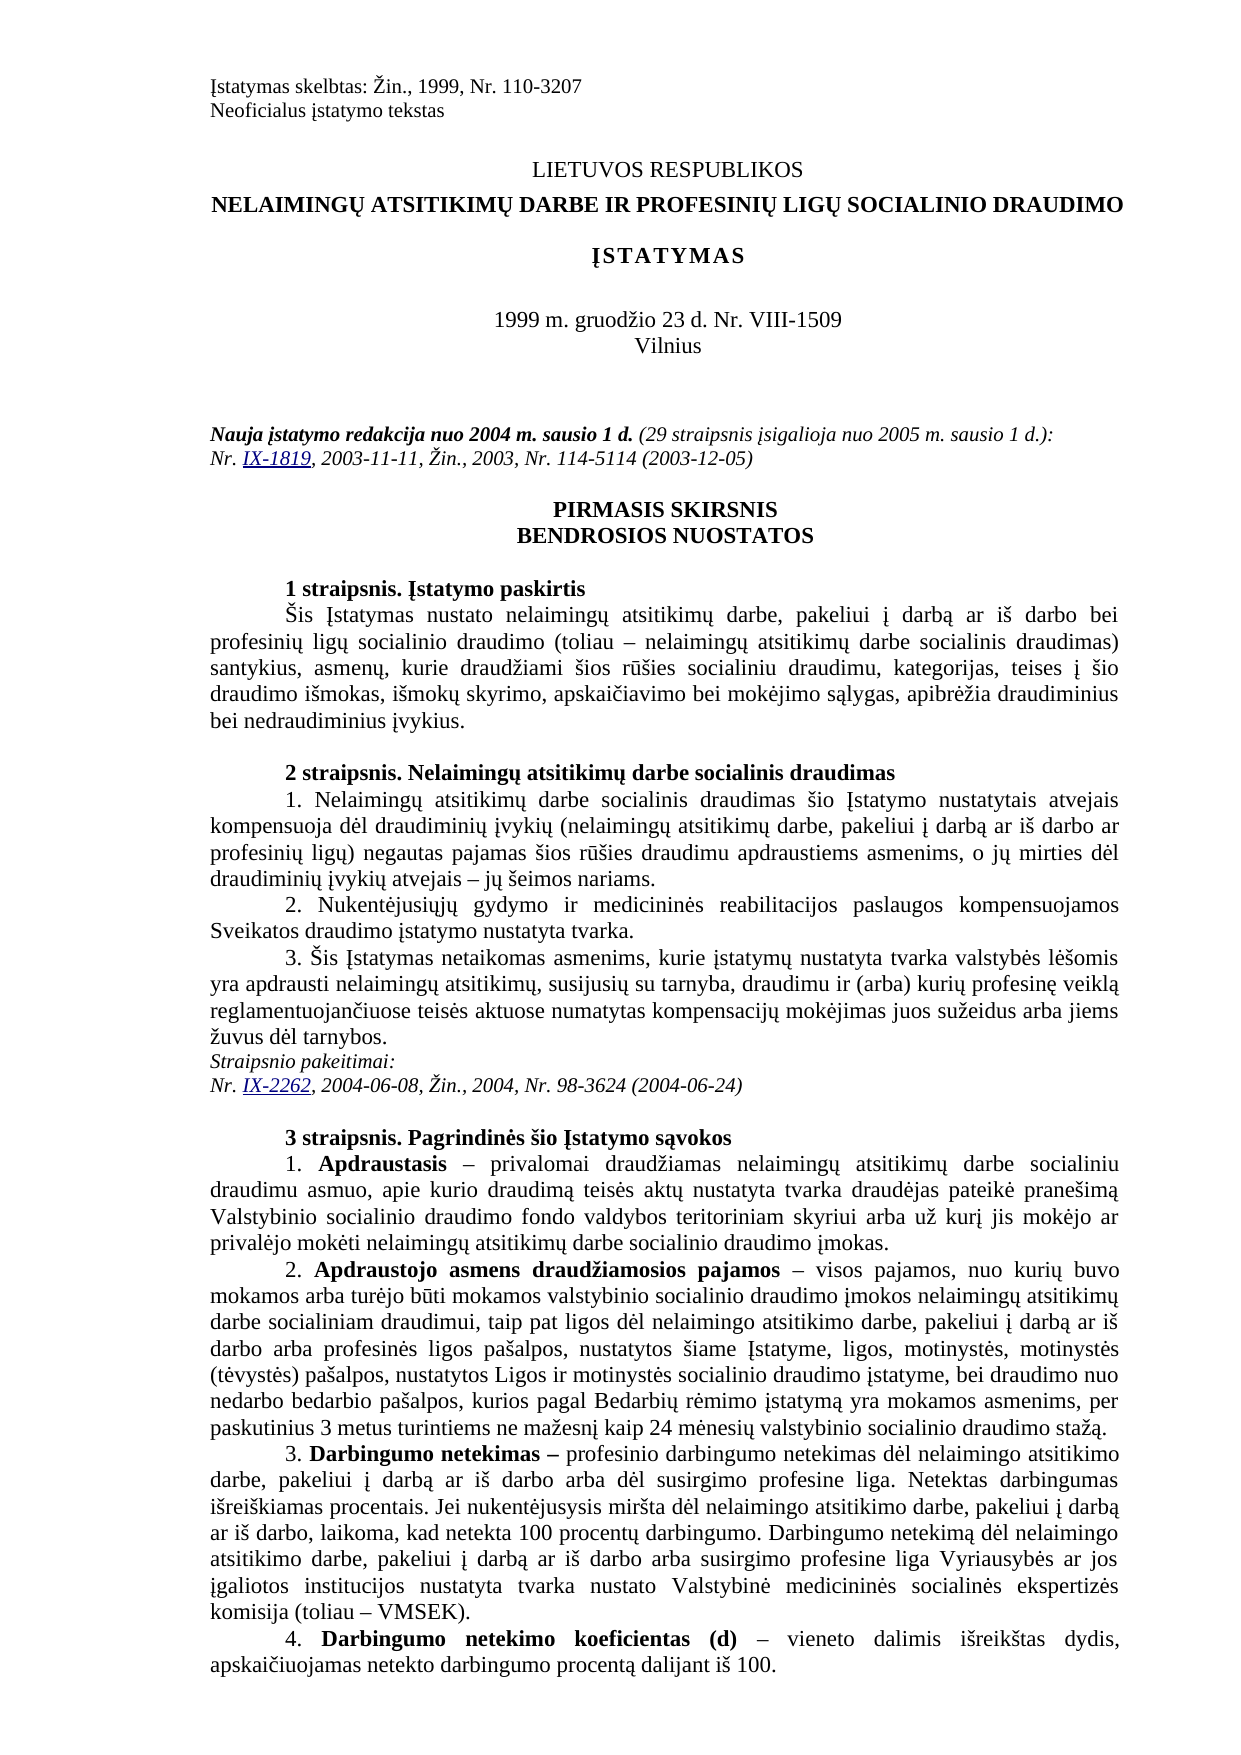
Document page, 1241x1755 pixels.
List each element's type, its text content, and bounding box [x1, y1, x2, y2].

text 2 straipsnis. Nelaimingų atsitikimų darbe socialinis draudimas [210, 759, 1120, 786]
text 3. Šis Įstatymas netaikomas asmenims, kurie įstatymų nustatyta tvarka valstybės lėšomis yra apdrausti nelaimingų atsitikimų, susijusių su tarnyba, draudimu ir (arba) kurių profesinę veiklą reglamentuojančiuose teisės aktuose numatytas kompensacijų mokėjimas juos sužeidus arba jiems žuvus dėl tarnybos. [210, 944, 1120, 1049]
text Neoficialus įstatymo tekstas [210, 98, 1126, 122]
text 1. Apdraustasis – privalomai draudžiamas nelaimingų atsitikimų darbe socialiniu draudimu asmuo, apie kurio draudimą teisės aktų nustatyta tvarka draudėjas pateikė pranešimą Valstybinio socialinio draudimo fondo valdybos teritoriniam skyriui arba už kurį jis mokėjo ar privalėjo mokėti nelaimingų atsitikimų darbe socialinio draudimo įmokas. [210, 1150, 1120, 1256]
text Šis Įstatymas nustato nelaimingų atsitikimų darbe, pakeliui į darbą ar iš darbo bei profesinių ligų socialinio draudimo (toliau – nelaimingų atsitikimų darbe socialinis draudimas) santykius, asmenų, kurie draudžiami šios rūšies socialiniu draudimu, kategorijas, teises į šio draudimo išmokas, išmokų skyrimo, apskaičiavimo bei mokėjimo sąlygas, apibrėžia draudiminius bei nedraudiminius įvykius. [210, 601, 1120, 733]
text 3. Darbingumo netekimas – profesinio darbingumo netekimas dėl nelaimingo atsitikimo darbe, pakeliui į darbą ar iš darbo arba dėl susirgimo profesine liga. Netektas darbingumas išreiškiamas procentais. Jei nukentėjusysis miršta dėl nelaimingo atsitikimo darbe, pakeliui į darbą ar iš darbo, laikoma, kad netekta 100 procentų darbingumo. Darbingumo netekimą dėl nelaimingo atsitikimo darbe, pakeliui į darbą ar iš darbo arba susirgimo profesine liga Vyriausybės ar jos įgaliotos institucijos nustatyta tvarka nustato Valstybinė medicininės socialinės ekspertizės komisija (toliau – VMSEK). [210, 1440, 1120, 1624]
subtitle BENDROSIOS NUOSTATOS [210, 522, 1120, 549]
text Nr. IX-2262, 2004-06-08, Žin., 2004, Nr. 98-3624 (2004-06-24) [210, 1073, 1120, 1097]
text 3 straipsnis. Pagrindinės šio Įstatymo sąvokos [210, 1124, 1120, 1150]
text 2. Apdraustojo asmens draudžiamosios pajamos – visos pajamos, nuo kurių buvo mokamos arba turėjo būti mokamos valstybinio socialinio draudimo įmokos nelaimingų atsitikimų darbe socialiniam draudimui, taip pat ligos dėl nelaimingo atsitikimo darbe, pakeliui į darbą ar iš darbo arba profesinės ligos pašalpos, nustatytos šiame Įstatyme, ligos, motinystės, motinystės (tėvystės) pašalpos, nustatytos Ligos ir motinystės socialinio draudimo įstatyme, bei draudimo nuo nedarbo bedarbio pašalpos, kurios pagal Bedarbių rėmimo įstatymą yra mokamos asmenims, per paskutinius 3 metus turintiems ne mažesnį kaip 24 mėnesių valstybinio socialinio draudimo stažą. [210, 1256, 1120, 1440]
text 4. Darbingumo netekimo koeficientas (d) – vieneto dalimis išreikštas dydis, apskaičiuojamas netekto darbingumo procentą dalijant iš 100. [210, 1624, 1120, 1677]
text NELAIMINGŲ ATSITIKIMŲ DARBE IR PROFESINIŲ LIGŲ SOCIALINIO DRAUDIMO [210, 191, 1126, 217]
text Nr. IX-1819, 2003-11-11, Žin., 2003, Nr. 114-5114 (2003-12-05) [210, 446, 1120, 469]
text 1999 m. gruodžio 23 d. Nr. VIII-1509 Vilnius [210, 306, 1126, 359]
text Nauja įstatymo redakcija nuo 2004 m. sausio 1 d. (29 straipsnis įsigalioja nuo 2005 m. sausio 1 d.): [210, 421, 1120, 446]
text 2. Nukentėjusiųjų gydymo ir medicininės reabilitacijos paslaugos kompensuojamos Sveikatos draudimo įstatymo nustatyta tvarka. [210, 891, 1120, 944]
text LIETUVOS RESPUBLIKOS [210, 156, 1126, 183]
subtitle PIRMASIS SKIRSNIS [210, 496, 1120, 522]
text Įstatymas skelbtas: Žin., 1999, Nr. 110-3207 [210, 73, 1126, 98]
text ĮSTATYMAS [210, 242, 1126, 269]
text 1 straipsnis. Įstatymo paskirtis [210, 575, 1120, 601]
text 1. Nelaimingų atsitikimų darbe socialinis draudimas šio Įstatymo nustatytais atvejais kompensuoja dėl draudiminių įvykių (nelaimingų atsitikimų darbe, pakeliui į darbą ar iš darbo ar profesinių ligų) negautas pajamas šios rūšies draudimu apdraustiems asmenims, o jų mirties dėl draudiminių įvykių atvejais – jų šeimos nariams. [210, 786, 1120, 891]
text Straipsnio pakeitimai: [210, 1049, 1120, 1073]
